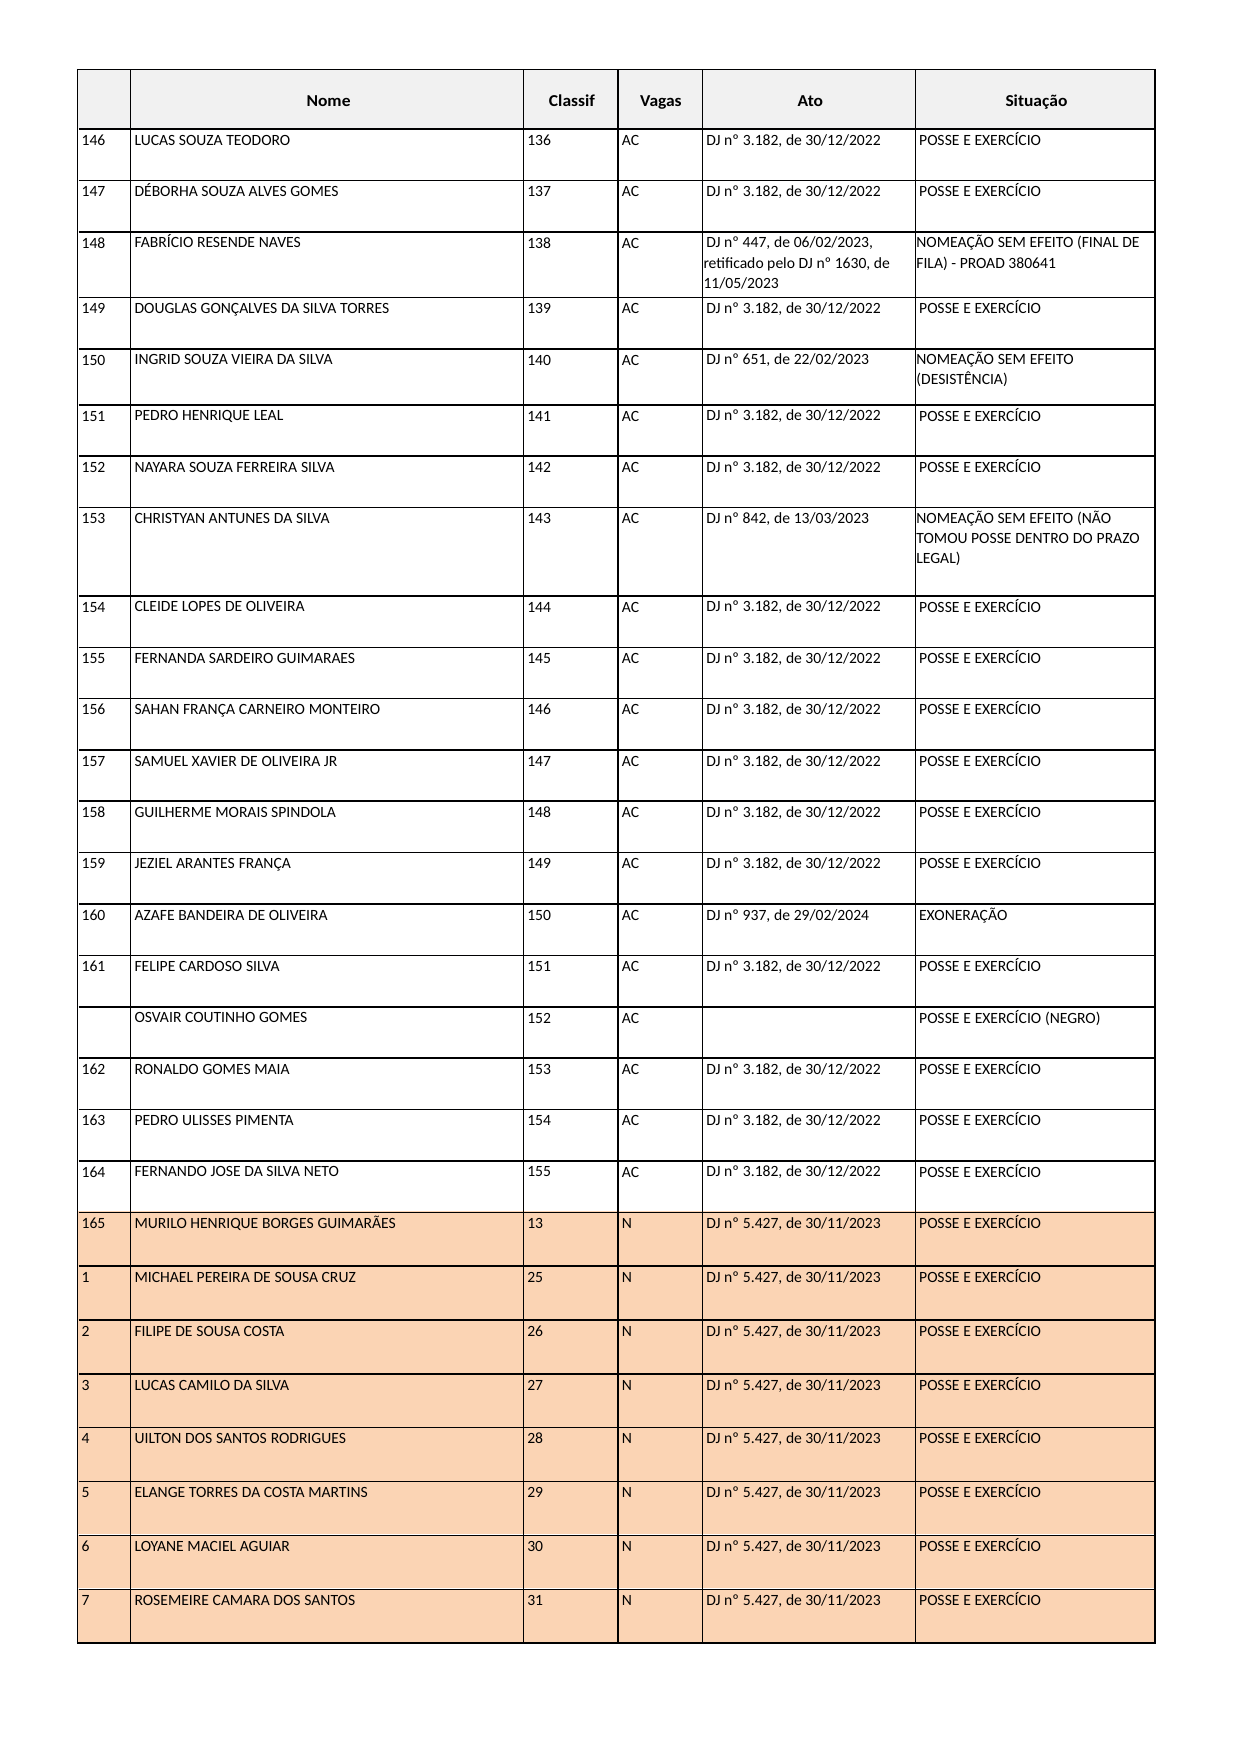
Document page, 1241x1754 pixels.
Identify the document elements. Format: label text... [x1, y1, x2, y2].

table_cell POSSE E EXERCÍCIO [916, 1590, 1154, 1642]
table_cell 164 [78, 1161, 130, 1211]
table_cell 26 [524, 1321, 617, 1373]
table_cell JEZIEL ARANTES FRANÇA [131, 853, 523, 903]
table_cell AZAFE BANDEIRA DE OLIVEIRA [131, 905, 523, 954]
table_cell 139 [524, 298, 617, 348]
table_cell 31 [524, 1590, 617, 1642]
table_cell POSSE E EXERCÍCIO [916, 802, 1154, 852]
table_cell AC [619, 1162, 702, 1211]
table_cell DJ nº 3.182, de 30/12/2022 [703, 181, 915, 231]
table_cell 151 [524, 956, 617, 1006]
table_cell POSSE E EXERCÍCIO [916, 1267, 1154, 1319]
table_cell AC [619, 233, 702, 296]
table_cell AC [619, 648, 702, 698]
table_cell POSSE E EXERCÍCIO [916, 1375, 1154, 1427]
table_cell SAMUEL XAVIER DE OLIVEIRA JR [131, 751, 523, 800]
table_cell 143 [524, 508, 617, 595]
table_cell N [619, 1375, 702, 1427]
table_cell AC [619, 130, 702, 180]
table_cell DJ nº 3.182, de 30/12/2022 [703, 1110, 915, 1160]
table_cell POSSE E EXERCÍCIO [916, 699, 1154, 749]
table_cell POSSE E EXERCÍCIO [916, 853, 1154, 903]
table_cell LUCAS CAMILO DA SILVA [131, 1375, 523, 1427]
table_cell POSSE E EXERCÍCIO [916, 1110, 1154, 1160]
table_cell AC [619, 508, 702, 595]
table_cell DJ nº 3.182, de 30/12/2022 [703, 802, 915, 852]
table_cell DOUGLAS GONÇALVES DA SILVA TORRES [131, 298, 523, 348]
table_cell AC [619, 751, 702, 800]
table_cell AC [619, 181, 702, 231]
table_cell 148 [78, 232, 130, 296]
table_cell OSVAIR COUTINHO GOMES [131, 1008, 523, 1057]
table_cell GUILHERME MORAIS SPINDOLA [131, 802, 523, 852]
table_cell DJ nº 3.182, de 30/12/2022 [703, 457, 915, 507]
table_cell N [619, 1267, 702, 1319]
table_cell POSSE E EXERCÍCIO [916, 130, 1154, 180]
table_cell ELANGE TORRES DA COSTA MARTINS [131, 1482, 523, 1534]
table_cell DJ nº 3.182, de 30/12/2022 [703, 406, 915, 455]
table_cell POSSE E EXERCÍCIO [916, 1428, 1154, 1481]
table_cell 30 [524, 1536, 617, 1588]
table_cell FABRÍCIO RESENDE NAVES [131, 233, 523, 296]
table_cell 4 [78, 1428, 130, 1481]
table_cell N [619, 1536, 702, 1588]
table_cell ROSEMEIRE CAMARA DOS SANTOS [131, 1590, 523, 1642]
table_cell 162 [78, 1058, 130, 1109]
table_cell DJ nº 5.427, de 30/11/2023 [703, 1213, 915, 1265]
table_cell DJ nº 5.427, de 30/11/2023 [703, 1482, 915, 1534]
table_cell POSSE E EXERCÍCIO [916, 1059, 1154, 1109]
table_cell FILIPE DE SOUSA COSTA [131, 1321, 523, 1373]
table_cell 141 [524, 406, 617, 455]
table_cell 163 [78, 1110, 130, 1160]
table_cell 151 [78, 405, 130, 455]
table_cell 25 [524, 1267, 617, 1319]
table_cell AC [619, 802, 702, 852]
table_cell DJ nº 5.427, de 30/11/2023 [703, 1536, 915, 1588]
table_header Vagas [619, 70, 702, 128]
table_cell 147 [78, 181, 130, 231]
table_cell N [619, 1482, 702, 1534]
table_cell MURILO HENRIQUE BORGES GUIMARÃES [131, 1213, 523, 1265]
table_cell DJ nº 651, de 22/02/2023 [703, 350, 915, 404]
table_cell POSSE E EXERCÍCIO [916, 648, 1154, 698]
table_cell 154 [78, 596, 130, 646]
table_cell 146 [78, 129, 130, 180]
table_cell 156 [78, 699, 130, 749]
table_cell 159 [78, 853, 130, 903]
table_cell 152 [78, 456, 130, 507]
table_cell 144 [524, 597, 617, 646]
table_cell AC [619, 853, 702, 903]
table_cell [78, 1007, 130, 1057]
table_cell FERNANDO JOSE DA SILVA NETO [131, 1162, 523, 1211]
table_cell DJ nº 3.182, de 30/12/2022 [703, 597, 915, 646]
table_cell POSSE E EXERCÍCIO [916, 956, 1154, 1006]
table_cell DJ nº 3.182, de 30/12/2022 [703, 751, 915, 800]
table_cell DJ nº 3.182, de 30/12/2022 [703, 1162, 915, 1211]
table_cell LUCAS SOUZA TEODORO [131, 130, 523, 180]
table_cell NOMEAÇÃO SEM EFEITO (DESISTÊNCIA) [916, 350, 1154, 404]
table_cell 148 [524, 802, 617, 852]
table_cell 146 [524, 699, 617, 749]
table_cell DJ nº 3.182, de 30/12/2022 [703, 130, 915, 180]
table_cell FERNANDA SARDEIRO GUIMARAES [131, 648, 523, 698]
table_cell 29 [524, 1482, 617, 1534]
table_header Nome [131, 70, 523, 128]
table_cell 155 [524, 1162, 617, 1211]
table_cell MICHAEL PEREIRA DE SOUSA CRUZ [131, 1267, 523, 1319]
table_cell N [619, 1590, 702, 1642]
table_header Classif [524, 70, 617, 128]
table_cell DJ nº 3.182, de 30/12/2022 [703, 956, 915, 1006]
table_cell POSSE E EXERCÍCIO [916, 751, 1154, 800]
table_cell 153 [78, 508, 130, 595]
table_cell NAYARA SOUZA FERREIRA SILVA [131, 457, 523, 507]
table_cell POSSE E EXERCÍCIO [916, 1213, 1154, 1265]
table_cell AC [619, 597, 702, 646]
table_header Ato [703, 70, 915, 128]
table_cell LOYANE MACIEL AGUIAR [131, 1536, 523, 1588]
table_cell DJ nº 447, de 06/02/2023, retificado pelo DJ nº 1630, de 11/05/2023 [703, 233, 915, 296]
table_cell RONALDO GOMES MAIA [131, 1059, 523, 1109]
table_cell 137 [524, 181, 617, 231]
table_cell 155 [78, 648, 130, 698]
table_cell 149 [78, 298, 130, 348]
table_cell N [619, 1213, 702, 1265]
table_cell 27 [524, 1375, 617, 1427]
table_cell UILTON DOS SANTOS RODRIGUES [131, 1428, 523, 1481]
table_cell 165 [78, 1213, 130, 1265]
table_cell POSSE E EXERCÍCIO [916, 597, 1154, 646]
table_cell 153 [524, 1059, 617, 1109]
table_cell AC [619, 298, 702, 348]
table_cell DÉBORHA SOUZA ALVES GOMES [131, 181, 523, 231]
table_cell AC [619, 350, 702, 404]
table_cell POSSE E EXERCÍCIO [916, 1482, 1154, 1534]
table_cell 145 [524, 648, 617, 698]
table_cell DJ nº 5.427, de 30/11/2023 [703, 1590, 915, 1642]
table_cell AC [619, 699, 702, 749]
table_cell DJ nº 3.182, de 30/12/2022 [703, 298, 915, 348]
table_cell DJ nº 3.182, de 30/12/2022 [703, 699, 915, 749]
table_cell POSSE E EXERCÍCIO [916, 457, 1154, 507]
table_cell DJ nº 5.427, de 30/11/2023 [703, 1321, 915, 1373]
table_cell 138 [524, 233, 617, 296]
table_cell AC [619, 457, 702, 507]
table_cell DJ nº 5.427, de 30/11/2023 [703, 1428, 915, 1481]
table_cell EXONERAÇÃO [916, 905, 1154, 954]
table_cell DJ nº 5.427, de 30/11/2023 [703, 1375, 915, 1427]
table_cell DJ nº 3.182, de 30/12/2022 [703, 1059, 915, 1109]
table_cell 142 [524, 457, 617, 507]
table_cell DJ nº 937, de 29/02/2024 [703, 905, 915, 954]
table_cell AC [619, 1110, 702, 1160]
table_cell 150 [524, 905, 617, 954]
table_cell POSSE E EXERCÍCIO (NEGRO) [916, 1008, 1154, 1057]
table_cell AC [619, 905, 702, 954]
table_cell POSSE E EXERCÍCIO [916, 406, 1154, 455]
table_cell POSSE E EXERCÍCIO [916, 181, 1154, 231]
table_header [78, 70, 130, 128]
table_cell 6 [78, 1536, 130, 1588]
table_cell 160 [78, 904, 130, 954]
table_cell CLEIDE LOPES DE OLIVEIRA [131, 597, 523, 646]
table_cell 136 [524, 130, 617, 180]
table_cell AC [619, 1008, 702, 1057]
table_cell DJ nº 3.182, de 30/12/2022 [703, 853, 915, 903]
table_cell N [619, 1428, 702, 1481]
table_cell 152 [524, 1008, 617, 1057]
table_cell 140 [524, 350, 617, 404]
table_cell DJ nº 3.182, de 30/12/2022 [703, 648, 915, 698]
table_cell 150 [78, 349, 130, 404]
table_cell 158 [78, 801, 130, 852]
table_cell POSSE E EXERCÍCIO [916, 1536, 1154, 1588]
table_cell POSSE E EXERCÍCIO [916, 1321, 1154, 1373]
table_cell PEDRO ULISSES PIMENTA [131, 1110, 523, 1160]
table_header Situação [916, 70, 1154, 128]
table_cell 157 [78, 750, 130, 800]
table_cell N [619, 1321, 702, 1373]
table_cell 3 [78, 1374, 130, 1427]
table_cell DJ nº 842, de 13/03/2023 [703, 508, 915, 595]
table_cell 147 [524, 751, 617, 800]
table_cell AC [619, 956, 702, 1006]
table_cell NOMEAÇÃO SEM EFEITO (FINAL DE FILA) - PROAD 380641 [916, 233, 1154, 296]
table_cell 161 [78, 956, 130, 1006]
table_cell 7 [78, 1590, 130, 1642]
table_cell [703, 1008, 915, 1057]
table_cell 5 [78, 1482, 130, 1534]
table_cell POSSE E EXERCÍCIO [916, 298, 1154, 348]
table_cell 2 [78, 1320, 130, 1373]
table_cell AC [619, 406, 702, 455]
table_cell FELIPE CARDOSO SILVA [131, 956, 523, 1006]
table_cell 28 [524, 1428, 617, 1481]
table_cell POSSE E EXERCÍCIO [916, 1162, 1154, 1211]
table_cell AC [619, 1059, 702, 1109]
table_cell 149 [524, 853, 617, 903]
table_cell DJ nº 5.427, de 30/11/2023 [703, 1267, 915, 1319]
table_cell 154 [524, 1110, 617, 1160]
table_cell CHRISTYAN ANTUNES DA SILVA [131, 508, 523, 595]
table_cell 13 [524, 1213, 617, 1265]
table_cell SAHAN FRANÇA CARNEIRO MONTEIRO [131, 699, 523, 749]
table_cell INGRID SOUZA VIEIRA DA SILVA [131, 350, 523, 404]
table_cell NOMEAÇÃO SEM EFEITO (NÃO TOMOU POSSE DENTRO DO PRAZO LEGAL) [916, 508, 1154, 595]
table_cell 1 [78, 1266, 130, 1319]
table_cell PEDRO HENRIQUE LEAL [131, 406, 523, 455]
